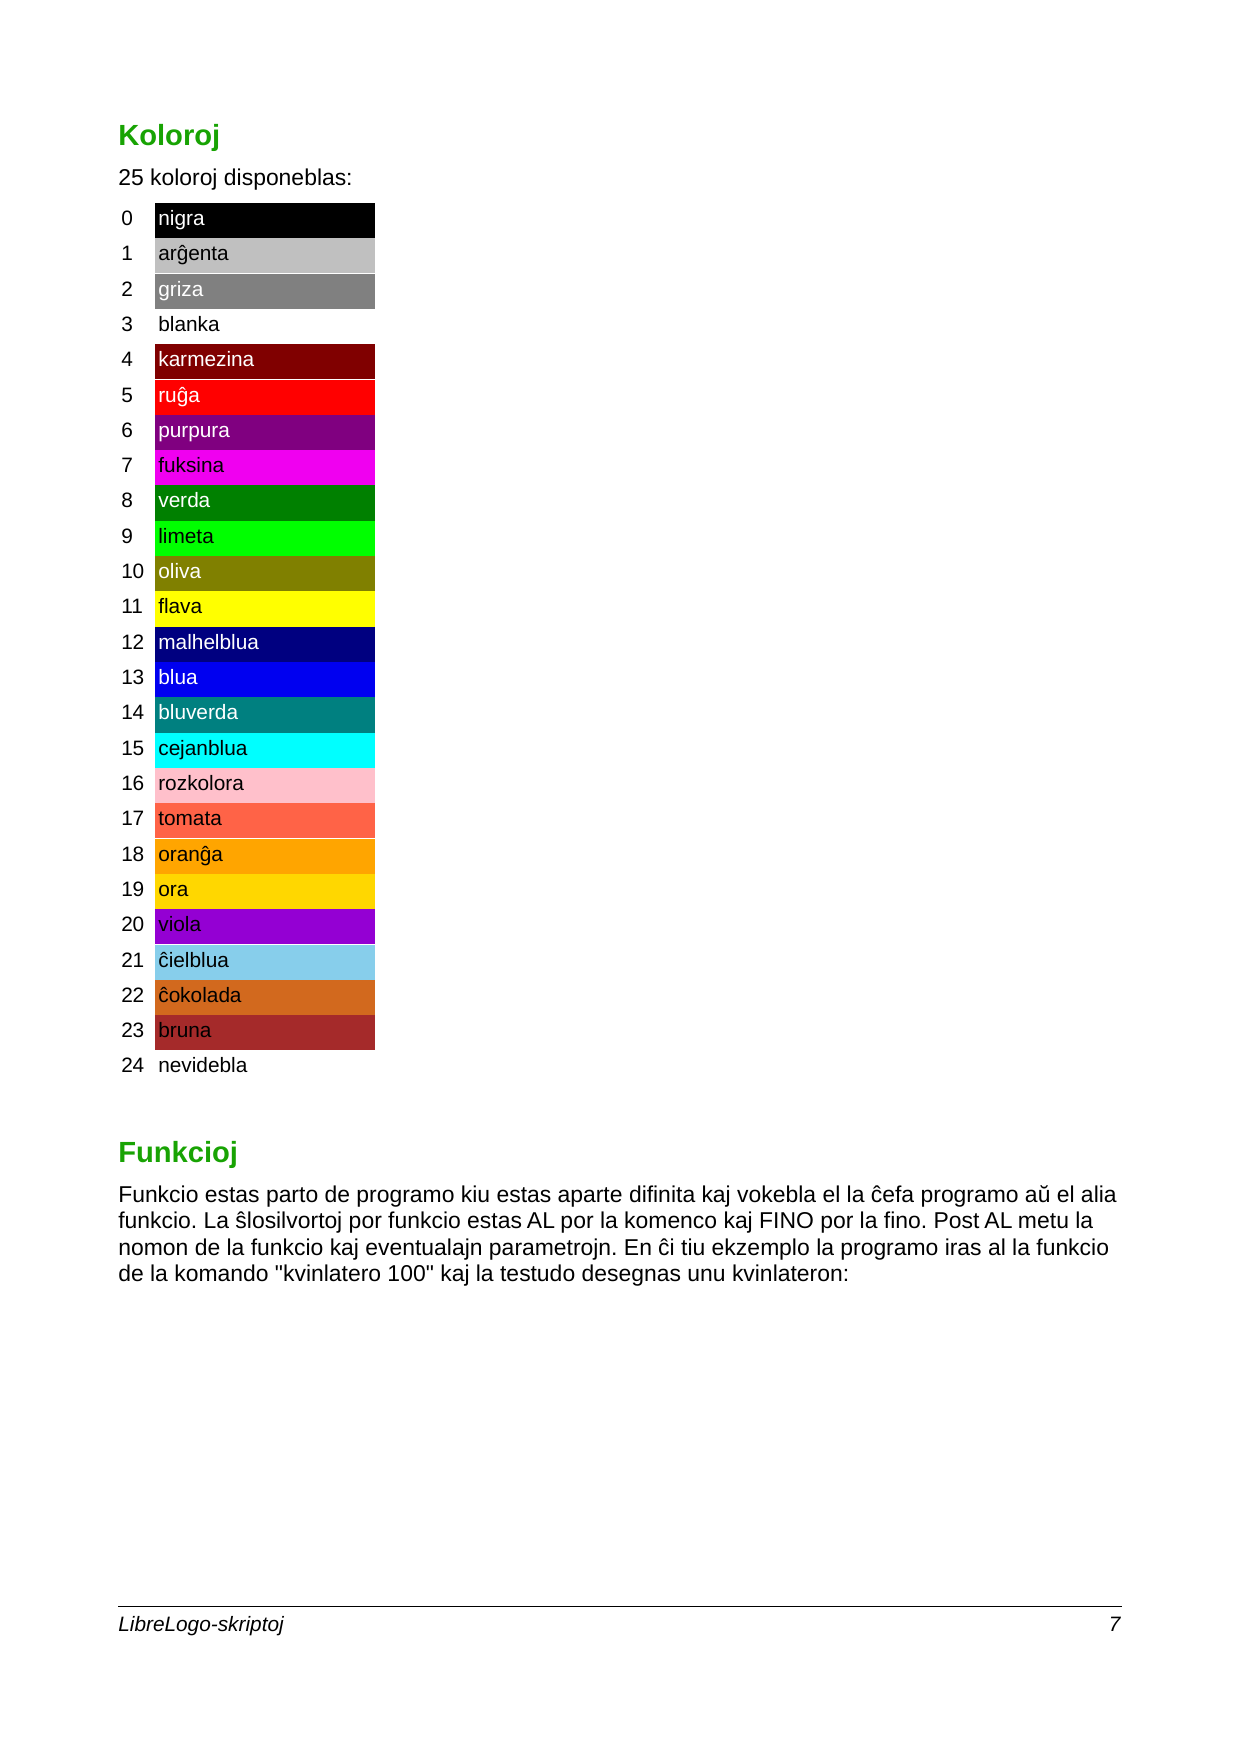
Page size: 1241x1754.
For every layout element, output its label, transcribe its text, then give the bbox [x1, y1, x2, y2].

table_cell tomata [155, 803, 375, 838]
table_cell 15 [118, 733, 155, 768]
table_cell 23 [118, 1015, 155, 1050]
text Funkcio estas parto de programo kiu estas aparte difinita kaj vokebla el la ĉefa programo aŭ el alia funkcio. La ŝlosilvortoj por funkcio estas AL por la komenco kaj FINO por la fino. Post AL metu la nomon de la funkcio kaj eventualajn parametrojn. En ĉi tiu ekzemplo la programo iras al la funkcio de la komando "kvinlatero 100" kaj la testudo desegnas unu kvinlateron: [118, 1181, 1122, 1286]
table_cell 8 [118, 485, 155, 521]
table_cell 5 [118, 380, 155, 415]
table_cell ruĝa [155, 380, 375, 415]
table_cell limeta [155, 521, 375, 556]
table_cell 19 [118, 874, 155, 909]
table_cell 22 [118, 980, 155, 1015]
subtitle Koloroj [118, 118, 1122, 152]
table_cell ĉokolada [155, 980, 375, 1015]
table_cell viola [155, 909, 375, 944]
table_cell oliva [155, 556, 375, 591]
table_cell 16 [118, 768, 155, 803]
table_cell 24 [118, 1050, 155, 1086]
table_cell blanka [155, 309, 375, 344]
table_header 0 [118, 203, 155, 238]
table_cell 20 [118, 909, 155, 944]
table_cell ĉielblua [155, 945, 375, 980]
table_cell purpura [155, 415, 375, 450]
table_cell 14 [118, 697, 155, 733]
table_cell bluverda [155, 697, 375, 733]
table_cell blua [155, 662, 375, 697]
table_cell 11 [118, 591, 155, 627]
table_header nigra [155, 203, 375, 238]
table_cell griza [155, 274, 375, 309]
table_cell bruna [155, 1015, 375, 1050]
table_cell 7 [118, 450, 155, 485]
table_cell nevidebla [155, 1050, 375, 1086]
table_cell malhelblua [155, 627, 375, 662]
table_cell 21 [118, 945, 155, 980]
table_cell 18 [118, 839, 155, 874]
table_cell 6 [118, 415, 155, 450]
table_cell karmezina [155, 344, 375, 379]
table_cell 13 [118, 662, 155, 697]
table_cell fuksina [155, 450, 375, 485]
table_cell 3 [118, 309, 155, 344]
table_cell arĝenta [155, 238, 375, 273]
table_cell 12 [118, 627, 155, 662]
table_cell flava [155, 591, 375, 627]
table_cell 2 [118, 274, 155, 309]
table_cell verda [155, 485, 375, 521]
table_cell 10 [118, 556, 155, 591]
table_cell 17 [118, 803, 155, 838]
table_cell 4 [118, 344, 155, 379]
table_cell 9 [118, 521, 155, 556]
subtitle Funkcioj [118, 1135, 1122, 1169]
table_cell ora [155, 874, 375, 909]
table_cell rozkolora [155, 768, 375, 803]
table_cell cejanblua [155, 733, 375, 768]
table_cell 1 [118, 238, 155, 273]
table_cell oranĝa [155, 839, 375, 874]
text 25 koloroj disponeblas: [118, 164, 1122, 190]
